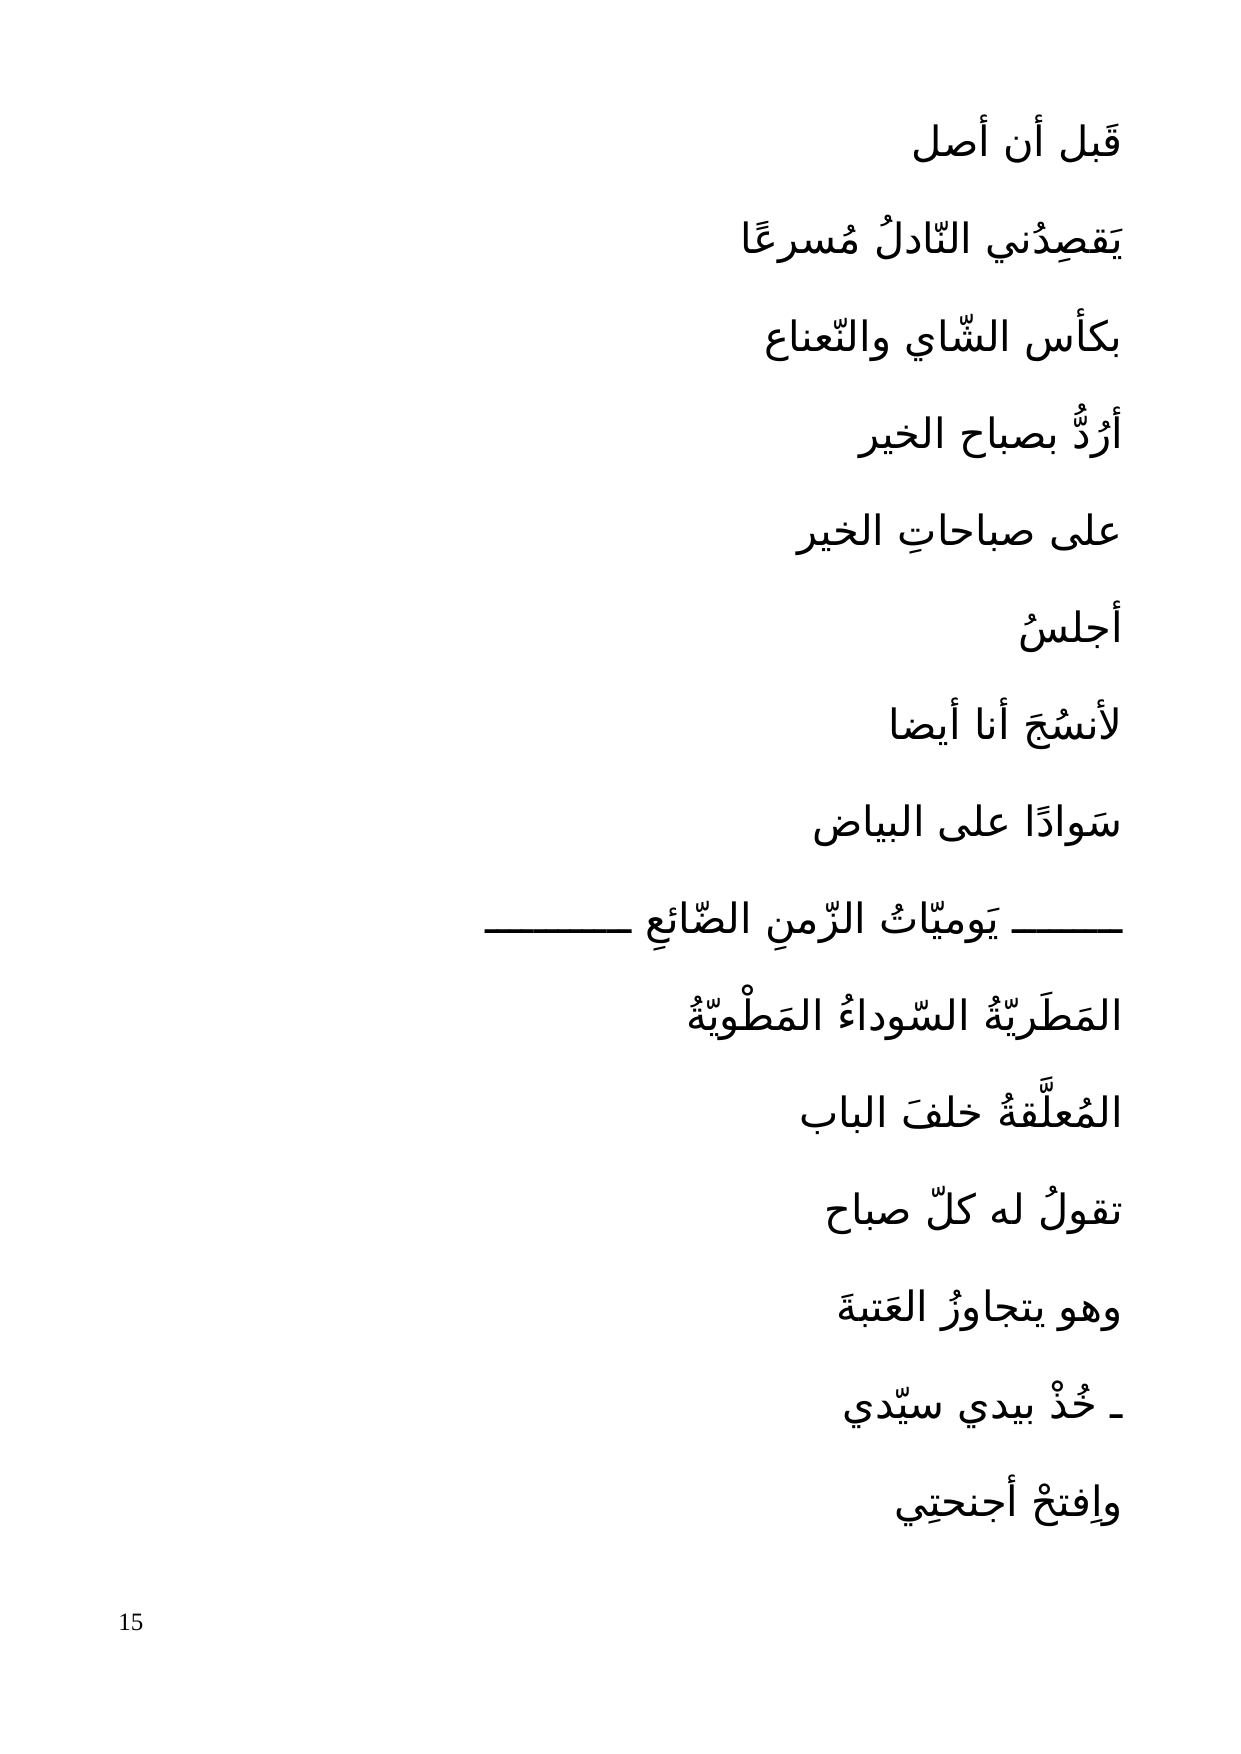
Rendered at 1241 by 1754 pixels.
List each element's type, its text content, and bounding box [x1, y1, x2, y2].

text بكأس الشّاي والنّعناع [118, 312, 1122, 361]
text أرُدُّ بصباح الخير [118, 409, 1122, 458]
text على صباحاتِ الخير [118, 506, 1122, 555]
text ـ خُذْ بيدي سيّدي [118, 1380, 1122, 1429]
text قَبل أن أصل [118, 118, 1122, 167]
text المَطَريّةُ السّوداءُ المَطْويّةُ [118, 992, 1122, 1040]
text يَقصِدُني النّادلُ مُسرعًا [118, 215, 1122, 264]
text ـــــــــ يَوميّاتُ الزّمنِ الضّائعِ ــــــــــــ [118, 895, 1122, 943]
text واِفتحْ أجنحتِي [118, 1477, 1122, 1526]
text سَوادًا على البياض [118, 798, 1122, 846]
text تقولُ له كلّ صباح [118, 1186, 1122, 1234]
text المُعلَّقةُ خلفَ الباب [118, 1089, 1122, 1137]
text وهو يتجاوزُ العَتبةَ [118, 1283, 1122, 1332]
text أجلسُ [118, 603, 1122, 652]
text لأنسُجَ أنا أيضا [118, 701, 1122, 749]
